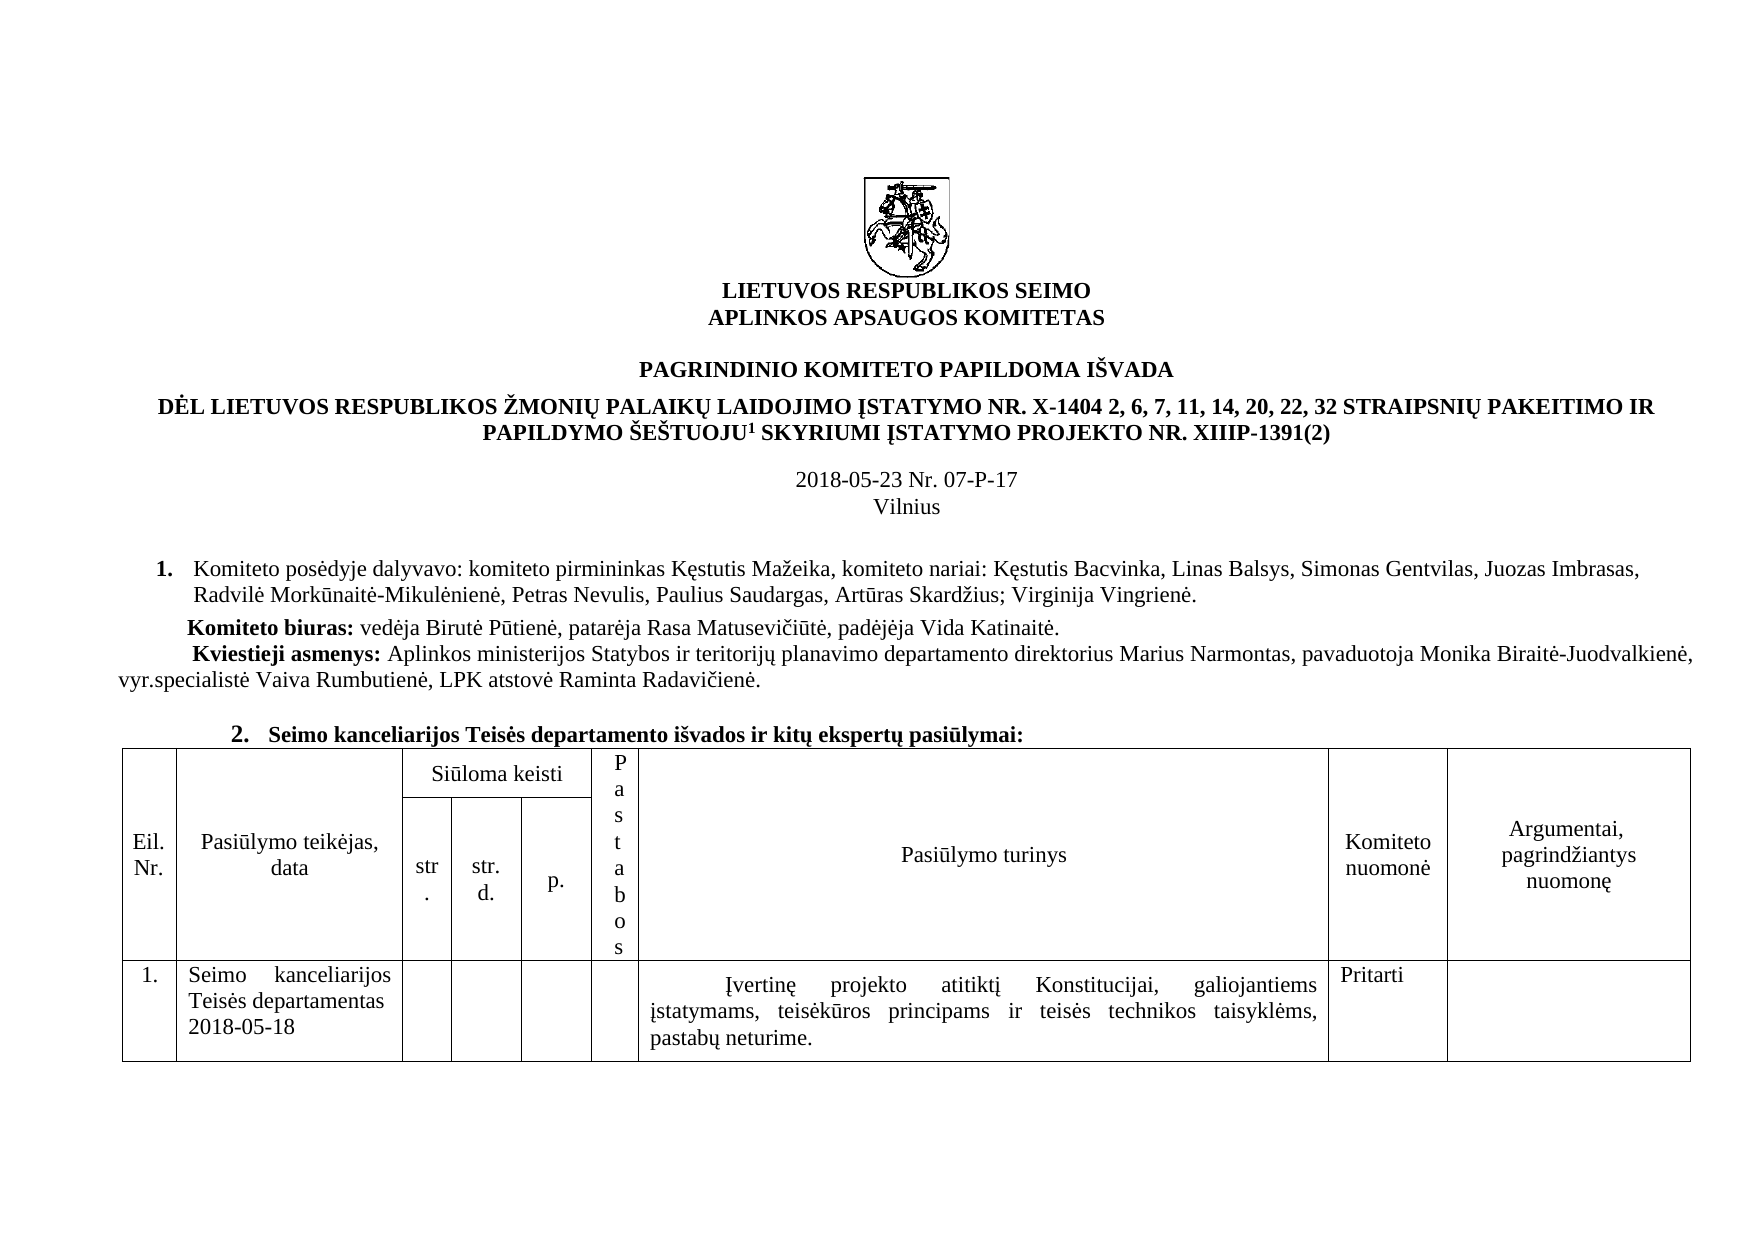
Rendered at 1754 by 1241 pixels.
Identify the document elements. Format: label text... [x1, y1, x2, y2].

table_header Pasiūlymo teikėjas, data [177, 749, 402, 960]
table_cell Pritarti [1329, 961, 1447, 1061]
table_header Argumentai, pagrindžiantys nuomonę [1448, 749, 1690, 960]
table_cell Įvertinę projekto atitiktį Konstitucijai, galiojantiems įstatymams, teisėkūros principams ir teisės technikos taisyklėms, pastabų neturime. [639, 961, 1328, 1061]
table_cell 1. [123, 961, 176, 1061]
table_cell p. [522, 798, 591, 960]
text Komiteto biuras: vedėja Birutė Pūtienė, patarėja Rasa Matusevičiūtė, padėjėja Vida Katinaitė. [118, 614, 1695, 640]
table_header Siūloma keisti [403, 749, 591, 797]
table_header Pastabos [592, 749, 638, 960]
list Seimo kanceliarijos Teisės departamento išvados ir kitų ekspertų pasiūlymai: [231, 719, 1695, 748]
subtitle Komiteto posėdyje dalyvavo: komiteto pirmininkas Kęstutis Mažeika, komiteto nariai: Kęstutis Bacvinka, Linas Balsys, Simonas Gentvilas, Juozas Imbrasas, Radvilė Morkūnaitė-Mikulėnienė, Petras Nevulis, Paulius Saudargas, Artūras Skardžius; Virginija Vingrienė. [156, 555, 1695, 607]
table_cell [522, 961, 591, 1061]
table_cell Seimo kanceliarijos Teisės departamentas 2018-05-18 [177, 961, 402, 1061]
text DĖL LIETUVOS RESPUBLIKOS ŽMONIŲ PALAIKŲ LAIDOJIMO ĮSTATYMO NR. X-1404 2, 6, 7, 11, 14, 20, 22, 32 STRAIPSNIŲ PAKEITIMO IR PAPILDYMO ŠEŠTUOJU1 SKYRIUMI ĮSTATYMO PROJEKTO NR. XIIIP-1391(2) [118, 393, 1695, 446]
table_cell [403, 961, 451, 1061]
table_cell str. [403, 798, 451, 960]
text LIETUVOS RESPUBLIKOS SEIMO [118, 277, 1695, 303]
table_header Pasiūlymo turinys [639, 749, 1328, 960]
text PAGRINDINIO KOMITETO PAPILDOMA IŠVADA [118, 356, 1695, 383]
table_cell [592, 961, 638, 1061]
table_cell [1448, 961, 1690, 1061]
table_cell str. d. [452, 798, 521, 960]
text Aplinkos apsaugos komitetas [118, 303, 1695, 330]
table_cell [452, 961, 521, 1061]
table_header Eil. Nr. [123, 749, 176, 960]
text 2018-05-23 Nr. 07-P-17 Vilnius [118, 467, 1695, 519]
text Kviestieji asmenys: Aplinkos ministerijos Statybos ir teritorijų planavimo departamento direktorius Marius Narmontas, pavaduotoja Monika Biraitė-Juodvalkienė, vyr.specialistė Vaiva Rumbutienė, LPK atstovė Raminta Radavičienė. [118, 640, 1695, 693]
table_header Komiteto nuomonė [1329, 749, 1447, 960]
